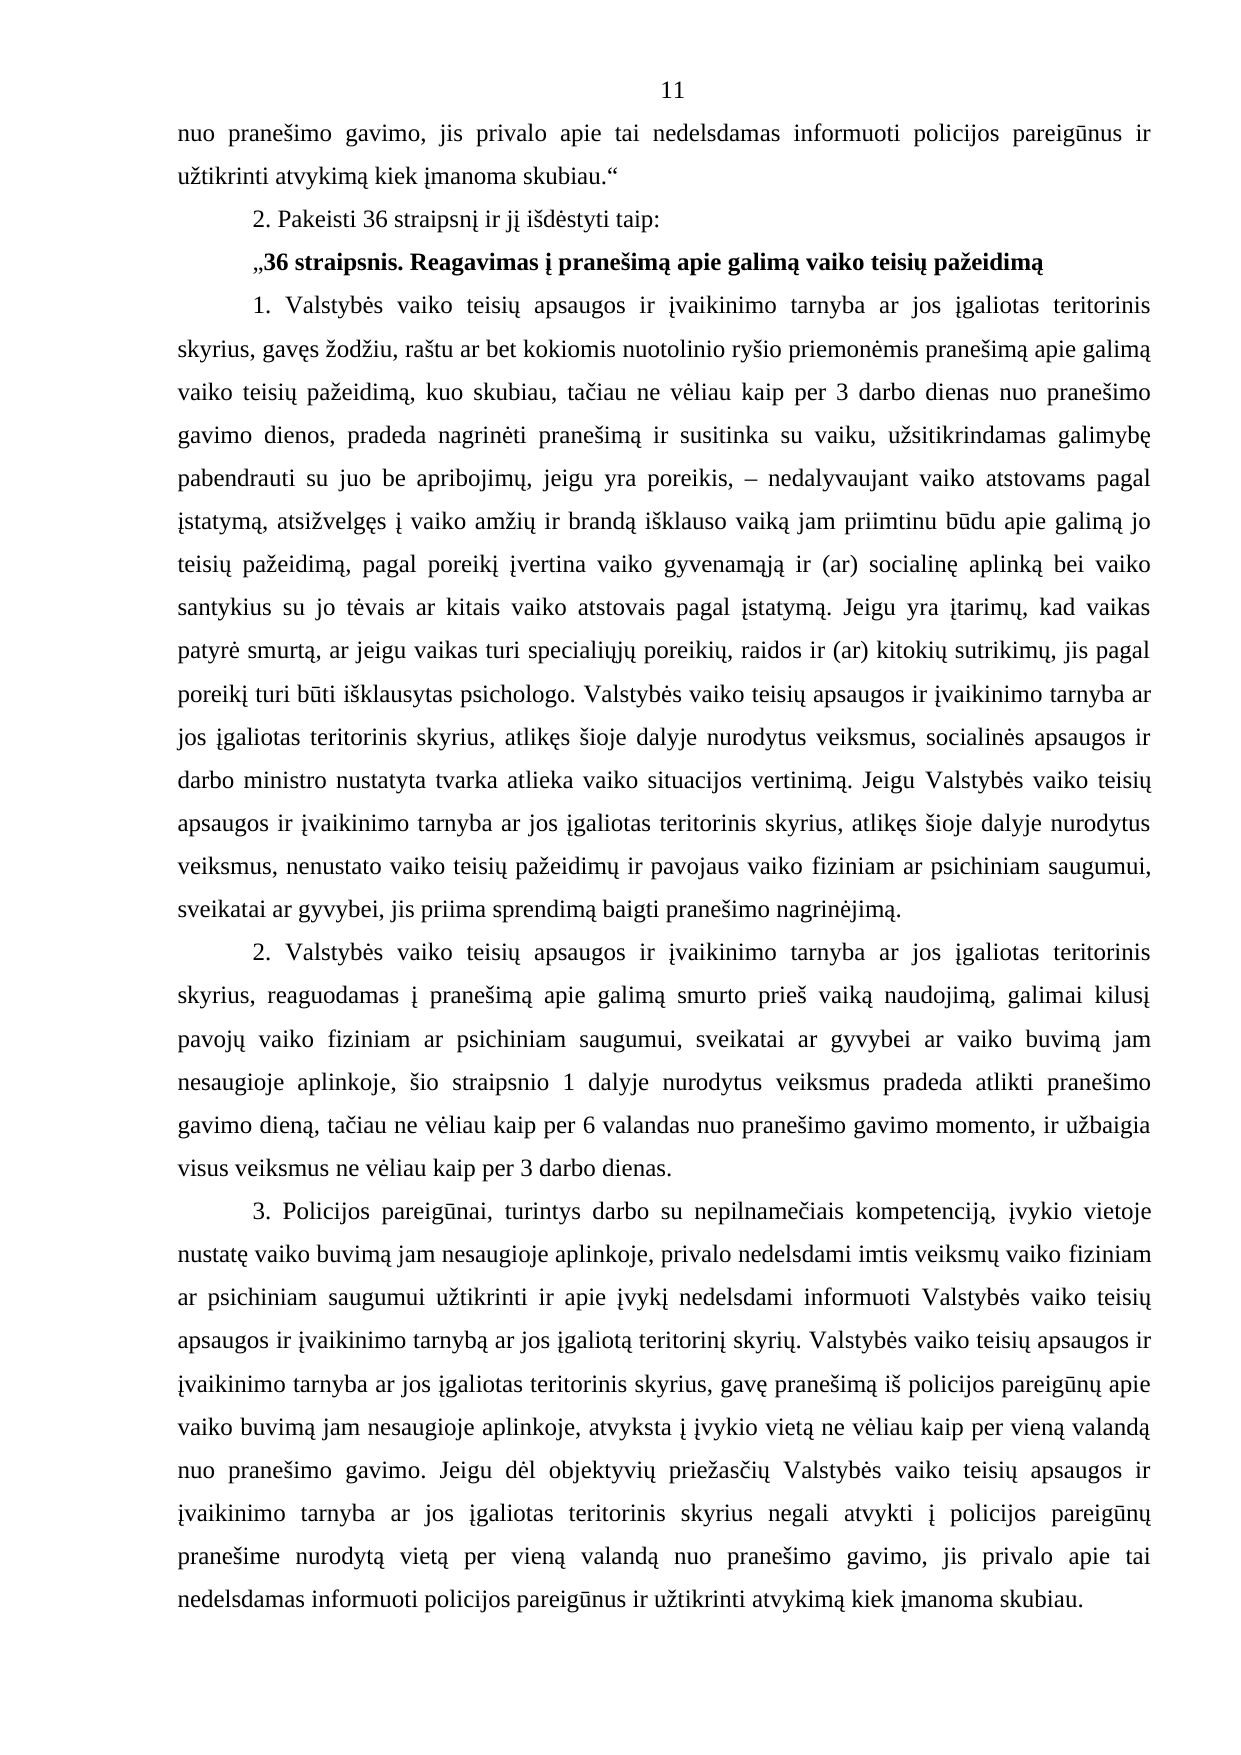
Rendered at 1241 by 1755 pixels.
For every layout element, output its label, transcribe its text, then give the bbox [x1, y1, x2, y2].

text nuo pranešimo gavimo, jis privalo apie tai nedelsdamas informuoti policijos pareigūnus ir užtikrinti atvykimą kiek įmanoma skubiau.“ [177, 118, 1152, 190]
text 2. Valstybės vaiko teisių apsaugos ir įvaikinimo tarnyba ar jos įgaliotas teritorinis skyrius, reaguodamas į pranešimą apie galimą smurto prieš vaiką naudojimą, galimai kilusį pavojų vaiko fiziniam ar psichiniam saugumui, sveikatai ar gyvybei ar vaiko buvimą jam nesaugioje aplinkoje, šio straipsnio 1 dalyje nurodytus veiksmus pradeda atlikti pranešimo gavimo dieną, tačiau ne vėliau kaip per 6 valandas nuo pranešimo gavimo momento, ir užbaigia visus veiksmus ne vėliau kaip per 3 darbo dienas. [177, 937, 1152, 1182]
text 2. Pakeisti 36 straipsnį ir jį išdėstyti taip: [177, 204, 1152, 233]
text „36 straipsnis. Reagavimas į pranešimą apie galimą vaiko teisių pažeidimą [177, 247, 1152, 276]
text 3. Policijos pareigūnai, turintys darbo su nepilnamečiais kompetenciją, įvykio vietoje nustatę vaiko buvimą jam nesaugioje aplinkoje, privalo nedelsdami imtis veiksmų vaiko fiziniam ar psichiniam saugumui užtikrinti ir apie įvykį nedelsdami informuoti Valstybės vaiko teisių apsaugos ir įvaikinimo tarnybą ar jos įgaliotą teritorinį skyrių. Valstybės vaiko teisių apsaugos ir įvaikinimo tarnyba ar jos įgaliotas teritorinis skyrius, gavę pranešimą iš policijos pareigūnų apie vaiko buvimą jam nesaugioje aplinkoje, atvyksta į įvykio vietą ne vėliau kaip per vieną valandą nuo pranešimo gavimo. Jeigu dėl objektyvių priežasčių Valstybės vaiko teisių apsaugos ir įvaikinimo tarnyba ar jos įgaliotas teritorinis skyrius negali atvykti į policijos pareigūnų pranešime nurodytą vietą per vieną valandą nuo pranešimo gavimo, jis privalo apie tai nedelsdamas informuoti policijos pareigūnus ir užtikrinti atvykimą kiek įmanoma skubiau. [177, 1196, 1152, 1613]
text 1. Valstybės vaiko teisių apsaugos ir įvaikinimo tarnyba ar jos įgaliotas teritorinis skyrius, gavęs žodžiu, raštu ar bet kokiomis nuotolinio ryšio priemonėmis pranešimą apie galimą vaiko teisių pažeidimą, kuo skubiau, tačiau ne vėliau kaip per 3 darbo dienas nuo pranešimo gavimo dienos, pradeda nagrinėti pranešimą ir susitinka su vaiku, užsitikrindamas galimybę pabendrauti su juo be apribojimų, jeigu yra poreikis, – nedalyvaujant vaiko atstovams pagal įstatymą, atsižvelgęs į vaiko amžių ir brandą išklauso vaiką jam priimtinu būdu apie galimą jo teisių pažeidimą, pagal poreikį įvertina vaiko gyvenamąją ir (ar) socialinę aplinką bei vaiko santykius su jo tėvais ar kitais vaiko atstovais pagal įstatymą. Jeigu yra įtarimų, kad vaikas patyrė smurtą, ar jeigu vaikas turi specialiųjų poreikių, raidos ir (ar) kitokių sutrikimų, jis pagal poreikį turi būti išklausytas psichologo. Valstybės vaiko teisių apsaugos ir įvaikinimo tarnyba ar jos įgaliotas teritorinis skyrius, atlikęs šioje dalyje nurodytus veiksmus, socialinės apsaugos ir darbo ministro nustatyta tvarka atlieka vaiko situacijos vertinimą. Jeigu Valstybės vaiko teisių apsaugos ir įvaikinimo tarnyba ar jos įgaliotas teritorinis skyrius, atlikęs šioje dalyje nurodytus veiksmus, nenustato vaiko teisių pažeidimų ir pavojaus vaiko fiziniam ar psichiniam saugumui, sveikatai ar gyvybei, jis priima sprendimą baigti pranešimo nagrinėjimą. [177, 291, 1152, 923]
